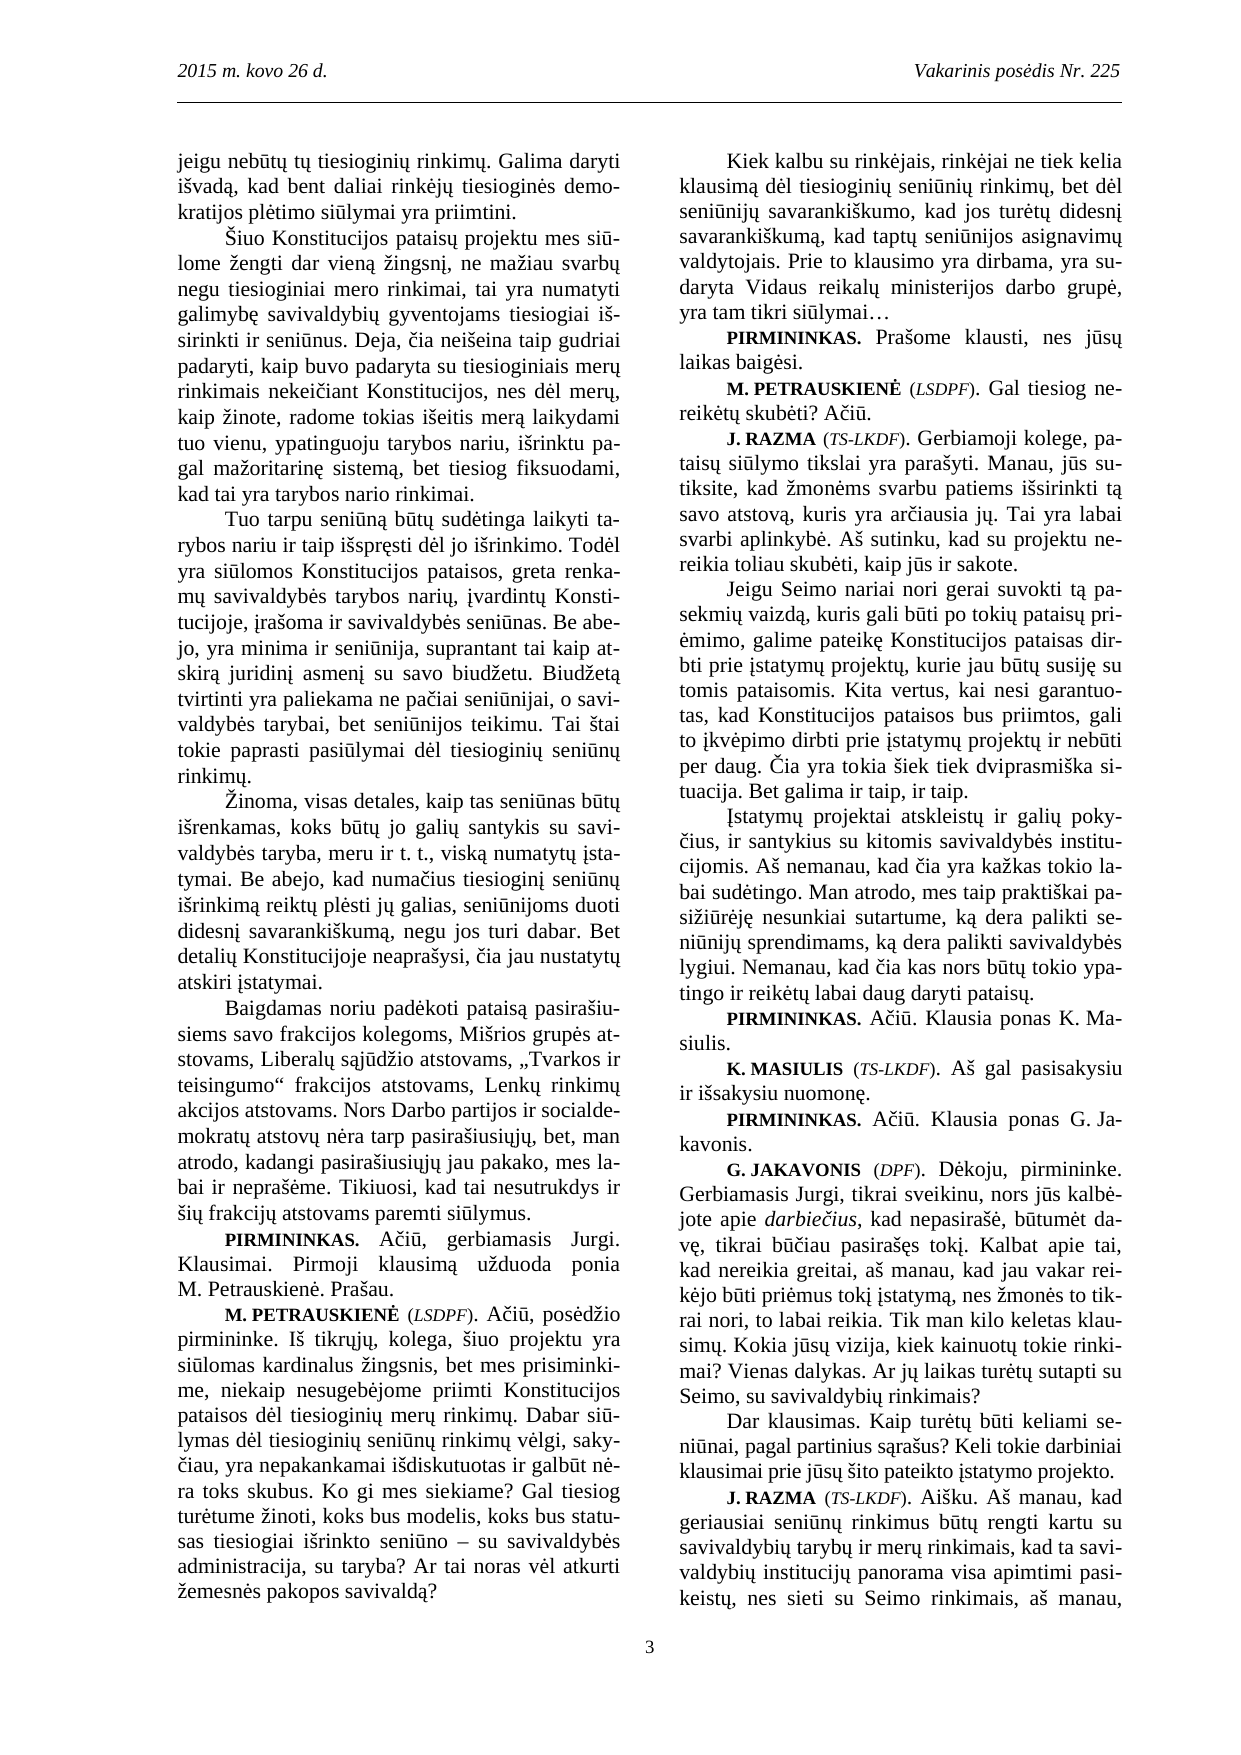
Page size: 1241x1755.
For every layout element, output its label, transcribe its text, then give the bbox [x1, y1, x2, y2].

text PIRMININKAS. Ačiū, ger­bia­ma­sis Jur­gi. Klau­si­mai. Pir­mo­ji klau­si­mą už­duo­da po­nia M. Pe­­t­raus­kie­nė. Pra­šau. [177, 1226, 620, 1301]
text K. MASIULIS (TS-LKDF). Aš gal pa­si­sa­ky­siu ir iš­sa­ky­siu nuo­mo­nę. [679, 1055, 1122, 1106]
text Jei­gu Sei­mo na­riai no­ri ge­rai su­vok­ti tą pa­sek­mių vaiz­dą, ku­ris ga­li bū­ti po to­kių pa­tai­sų pri­ėmi­mo, ga­li­me pa­tei­kę Kon­sti­tu­ci­jos pa­tai­sas dir­b­ti prie įsta­ty­mų pro­jek­tų, ku­rie jau bū­tų su­si­ję su to­mis pa­tai­so­mis. Ki­ta ver­tus, kai ne­si ga­ran­tuo­tas, kad Kon­sti­tu­ci­jos pa­tai­sos bus pri­im­tos, ga­li to įkvė­pi­mo dirb­ti prie įsta­ty­mų pro­jek­tų ir ne­bū­ti per daug. Čia yra to­kia šiek tiek dvi­pras­miš­ka si­tu­a­ci­ja. Bet ga­li­ma ir taip, ir taip. [679, 576, 1122, 803]
text Tuo tar­pu se­niū­ną bū­tų su­dė­tin­ga lai­ky­ti ta­ry­bos na­riu ir taip iš­spręs­ti dėl jo iš­rin­ki­mo. To­dėl yra siū­lo­mos Kon­sti­tu­ci­jos pa­tai­sos, gre­ta ren­ka­mų sa­vi­val­dy­bės ta­ry­bos na­rių, įvar­din­tų Kon­sti­tu­ci­jo­je, įra­šo­ma ir sa­vi­val­dy­bės se­niū­nas. Be abe­jo, yra mi­ni­ma ir se­niū­ni­ja, su­pran­tant tai kaip at­ski­rą ju­ri­di­nį as­me­nį su sa­vo biu­dže­tu. Biu­dže­tą tvir­tin­ti yra pa­lie­ka­ma ne pa­čiai se­niū­ni­jai, o sa­vi­val­dy­bės ta­ry­bai, bet se­niū­ni­jos tei­ki­mu. Tai štai to­kie pa­pras­ti pa­siū­ly­mai dėl tie­sio­gi­nių se­niū­nų rin­ki­mų. [177, 506, 620, 788]
text Baig­da­mas no­riu pa­dė­ko­ti pa­tai­są pa­si­ra­šiu­siems sa­vo frak­ci­jos ko­le­goms, Miš­rios gru­pės at­sto­vams, Li­be­ra­lų są­jū­džio at­sto­vams, „Tvar­kos ir tei­sin­gu­mo“ frak­ci­jos at­sto­vams, Len­kų rin­ki­mų ak­ci­jos at­sto­vams. Nors Dar­bo par­ti­jos ir so­cial­de­mok­ra­tų at­sto­vų nė­ra tarp pa­si­ra­šiu­sių­jų, bet, man at­ro­do, ka­dan­gi pa­si­ra­šiu­sių­jų jau pa­ka­ko, mes la­bai ir ne­pra­šė­me. Ti­kiuo­si, kad tai ne­su­truk­dys ir šių frak­ci­jų at­sto­vams pa­rem­ti siū­ly­mus. [177, 995, 620, 1226]
text Šiuo Kon­sti­tu­ci­jos pa­tai­sų pro­jek­tu mes siū­lo­me ženg­ti dar vie­ną žings­nį, ne ma­žiau svar­bų ne­gu tie­sio­gi­niai me­ro rin­ki­mai, tai yra nu­ma­ty­ti ga­li­my­bę sa­vi­val­dy­bių gy­ven­to­jams tie­sio­giai iš­si­rink­ti ir se­niū­nus. De­ja, čia ne­iš­ei­na taip gud­riai pa­da­ry­ti, kaip bu­vo pa­da­ry­ta su tie­sio­gi­niais me­rų rin­ki­mais ne­kei­čiant Kon­sti­tu­ci­jos, nes dėl me­rų, kaip ži­no­te, ra­do­me to­kias iš­ei­tis me­rą lai­ky­da­mi tuo vie­nu, ypa­tin­guo­ju ta­ry­bos na­riu, iš­rink­tu pa­gal ma­žo­ri­ta­ri­nę sis­te­mą, bet tie­siog fik­suo­da­mi, kad tai yra ta­ry­bos na­rio rin­ki­mai. [177, 224, 620, 506]
text jei­gu ne­bū­tų tų tie­sio­gi­nių rin­ki­mų. Ga­li­ma da­ry­ti iš­va­dą, kad bent da­liai rin­kė­jų tie­sio­gi­nės de­mo­kra­tijos plė­ti­mo siū­ly­mai yra pri­im­ti­ni. [177, 148, 620, 224]
text J. RAZMA (TS-LKDF). Aiš­ku. Aš ma­nau, kad ge­riau­siai se­niū­nų rin­ki­mus bū­tų reng­ti kar­tu su sa­vi­val­dy­bių ta­ry­bų ir me­rų rin­ki­mais, kad ta sa­vi­val­dy­bių ins­ti­tu­ci­jų pa­no­ra­ma vi­sa ap­im­ti­mi pa­si­keis­tų, nes sie­ti su Sei­mo rin­ki­mais, aš ma­nau, [679, 1484, 1122, 1610]
text PIRMININKAS. Pra­šo­me klaus­ti, nes jū­sų lai­kas bai­gė­si. [679, 324, 1122, 374]
text PIRMININKAS. Ačiū. Klau­sia po­nas K. Ma­siu­lis. [679, 1005, 1122, 1055]
text M. PETRAUSKIENĖ (LSDPF). Ačiū, po­sė­džio pir­mi­nin­ke. Iš tik­rų­jų, ko­le­ga, šiuo pro­jek­tu yra siū­lo­mas kar­di­na­lus žings­nis, bet mes pri­si­min­ki­me, nie­kaip ne­su­ge­bė­jo­me pri­im­ti Kon­sti­tu­ci­jos pa­tai­sos dėl tie­sio­gi­nių me­rų rin­ki­mų. Da­bar siū­ly­mas dėl tie­sio­gi­nių se­niū­nų rin­ki­mų vėlgi, sa­ky­čiau, yra ne­pa­kan­ka­mai iš­dis­ku­tuo­tas ir gal­būt nė­ra toks sku­bus. Ko gi mes sie­kia­me? Gal tie­siog tu­rė­tu­me ži­no­ti, koks bus mo­de­lis, koks bus sta­tu­sas tie­sio­giai iš­rink­to se­niū­no – su sa­vi­val­dy­bės ad­mi­nist­ra­ci­ja, su ta­ry­ba? Ar tai no­ras vėl at­kur­ti že­mes­nės pa­ko­pos sa­vi­val­dą? [177, 1301, 620, 1604]
text M. PETRAUSKIENĖ (LSDPF). Gal tie­siog ne­rei­kė­tų sku­bė­ti? Ačiū. [679, 374, 1122, 425]
text Kiek kal­bu su rin­kė­jais, rin­kė­jai ne tiek ke­lia klau­si­mą dėl tie­sio­gi­nių se­niū­nių rin­ki­mų, bet dėl se­niū­ni­jų sa­va­ran­kiš­ku­mo, kad jos tu­rė­tų di­des­nį sa­va­ran­kiš­ku­mą, kad tap­tų se­niū­ni­jos asig­na­vi­mų val­dy­to­jais. Prie to klau­si­mo yra dir­ba­ma, yra su­da­ry­ta Vi­daus rei­ka­lų mi­nis­te­ri­jos dar­bo gru­pė, yra tam tik­ri siū­ly­mai… [679, 148, 1122, 324]
text PIRMININKAS. Ačiū. Klau­sia po­nas G. Ja­kavo­nis. [679, 1106, 1122, 1156]
text G. JAKAVONIS (DPF). Dė­ko­ju, pir­mi­nin­ke. Ger­bia­ma­sis Jur­gi, tik­rai svei­ki­nu, nors jūs kal­bė­jo­te apie dar­bie­čius, kad ne­pa­si­ra­šė, bū­tu­mėt da­vę, tik­rai bū­čiau pa­si­ra­šęs to­kį. Kal­bat apie tai, kad ne­rei­kia grei­tai, aš ma­nau, kad jau va­kar rei­kė­jo bū­ti pri­ėmus to­kį įsta­ty­mą, nes žmo­nės to tik­rai no­ri, to la­bai rei­kia. Tik man ki­lo ke­le­tas klau­si­mų. Ko­kia jū­sų vi­zi­ja, kiek kai­nuo­tų to­kie rin­ki­mai? Vie­nas da­ly­kas. Ar jų lai­kas tu­rė­tų su­tap­ti su Sei­mo, su sa­vi­val­dy­bių rin­ki­mais? [679, 1156, 1122, 1408]
text Dar klau­si­mas. Kaip tu­rė­tų bū­ti ke­lia­mi se­niū­nai, pa­gal par­ti­nius są­ra­šus? Ke­li to­kie dar­bi­niai klau­si­mai prie jū­sų ši­to pa­teik­to įsta­ty­mo pro­jek­to. [679, 1408, 1122, 1484]
text J. RAZMA (TS-LKDF). Ger­bia­mo­ji ko­le­ge, pa­tai­sų siū­ly­mo tiks­lai yra pa­ra­šy­ti. Ma­nau, jūs su­tik­si­te, kad žmo­nėms svar­bu pa­tiems iš­si­rink­ti tą sa­vo at­sto­vą, ku­ris yra ar­čiau­sia jų. Tai yra la­bai svar­bi ap­lin­ky­bė. Aš su­tin­ku, kad su pro­jek­tu ne­rei­kia to­liau sku­bė­ti, kaip jūs ir sa­ko­te. [679, 425, 1122, 576]
text Ži­no­ma, vi­sas de­ta­les, kaip tas se­niū­nas bū­tų iš­ren­ka­mas, koks bū­tų jo ga­lių san­ty­kis su sa­vi­val­dy­bės ta­ry­ba, me­ru ir t. t., vis­ką nu­ma­ty­tų įsta­ty­mai. Be abe­jo, kad nu­ma­čius tie­sio­gi­nį se­niū­nų iš­rin­ki­mą reik­tų plės­ti jų ga­lias, se­niū­ni­joms duo­ti di­des­nį sa­va­ran­kiš­ku­mą, ne­gu jos tu­ri da­bar. Bet de­ta­lių Kon­sti­tu­ci­jo­je ne­ap­ra­šy­si, čia jau nu­sta­ty­tų at­ski­ri įsta­ty­mai. [177, 788, 620, 995]
text Įsta­ty­mų pro­jek­tai at­skleis­tų ir ga­lių po­ky­čius, ir san­ty­kius su ki­to­mis sa­vi­val­dy­bės ins­ti­tu­ci­jo­mis. Aš ne­ma­nau, kad čia yra kaž­kas to­kio la­bai su­dė­tin­go. Man at­ro­do, mes taip prak­tiš­kai pa­si­žiū­rė­ję ne­sun­kiai su­tar­tu­me, ką de­ra pa­lik­ti se­niū­ni­jų spren­di­mams, ką de­ra pa­lik­ti sa­vi­val­dy­bės ly­giui. Ne­ma­nau, kad čia kas nors bū­tų to­kio ypa­tin­go ir rei­kė­tų la­bai daug da­ry­ti pa­tai­sų. [679, 803, 1122, 1005]
